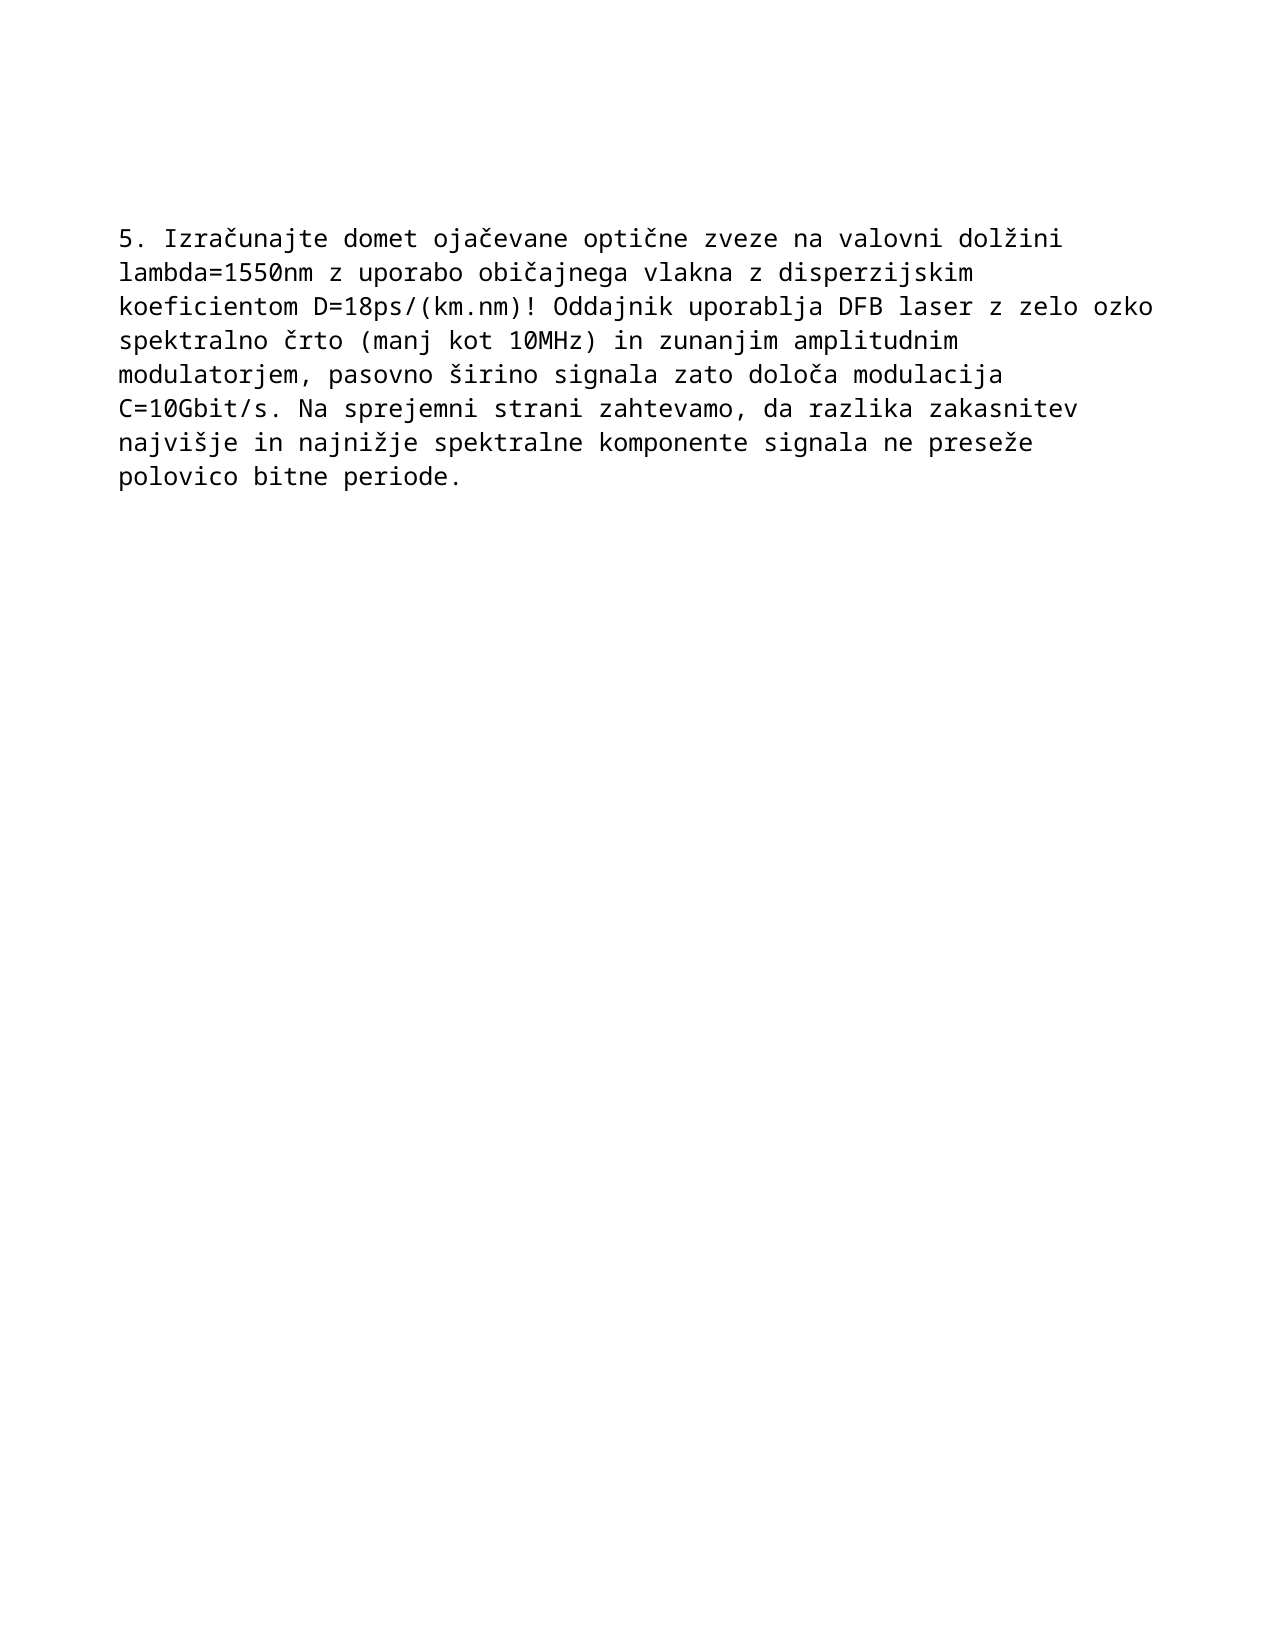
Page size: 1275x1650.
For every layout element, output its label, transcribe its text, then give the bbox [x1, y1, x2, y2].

text 5. Izračunajte domet ojačevane optične zveze na valovni dolžini lambda=1550nm z uporabo običajnega vlakna z disperzijskim koeficientom D=18ps/(km.nm)! Oddajnik uporablja DFB laser z zelo ozko spektralno črto (manj kot 10MHz) in zunanjim amplitudnim modulatorjem, pasovno širino signala zato določa modulacija C=10Gbit/s. Na sprejemni strani zahtevamo, da razlika zakasnitev najvišje in najnižje spektralne komponente signala ne preseže polovico bitne periode. [118, 220, 1157, 493]
